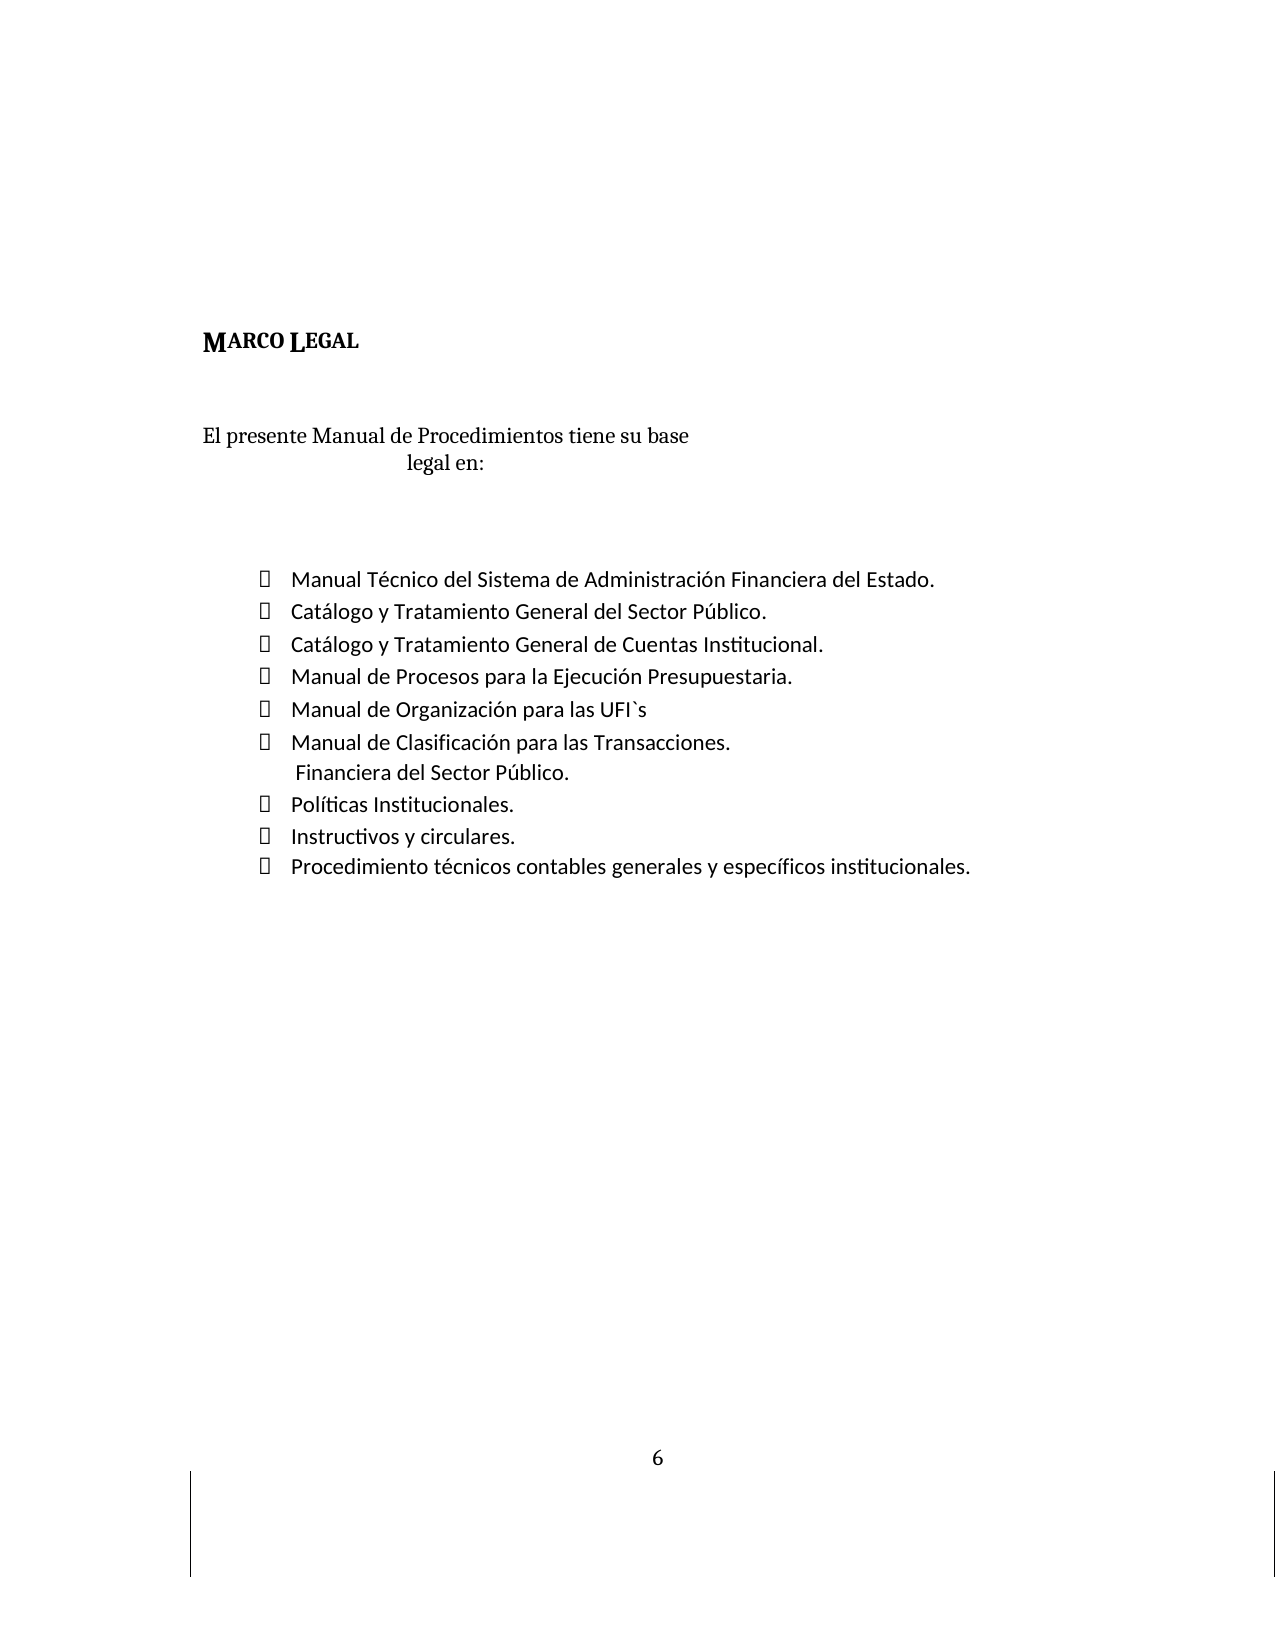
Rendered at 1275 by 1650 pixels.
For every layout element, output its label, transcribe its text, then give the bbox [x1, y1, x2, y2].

text  Políticas Institucionales. [258, 787, 1096, 819]
text  Catálogo y Tratamiento General del Sector Público. [258, 595, 1096, 626]
text  Procedimiento técnicos contables generales y específicos institucionales. [258, 853, 1096, 880]
text  Manual de Organización para las UFI`s [258, 693, 1096, 724]
text El presente Manual de Procedimientos tiene su base legal en: [198, 423, 692, 476]
text  Manual de Clasificación para las Transacciones. [258, 726, 1096, 757]
text  Manual de Procesos para la Ejecución Presupuestaria. [258, 660, 1096, 692]
text  Instructivos y circulares. [258, 820, 1096, 852]
text MARCO LEGAL [202, 308, 1096, 340]
table_header Manual de Procedimientos de Unidad Financiera Institucional [191, 1471, 1274, 1577]
text Financiera del Sector Público. [295, 758, 1096, 786]
text  Catálogo y Tratamiento General de Cuentas Institucional. [258, 628, 1096, 659]
text  Manual Técnico del Sistema de Administración Financiera del Estado. [258, 563, 1096, 594]
